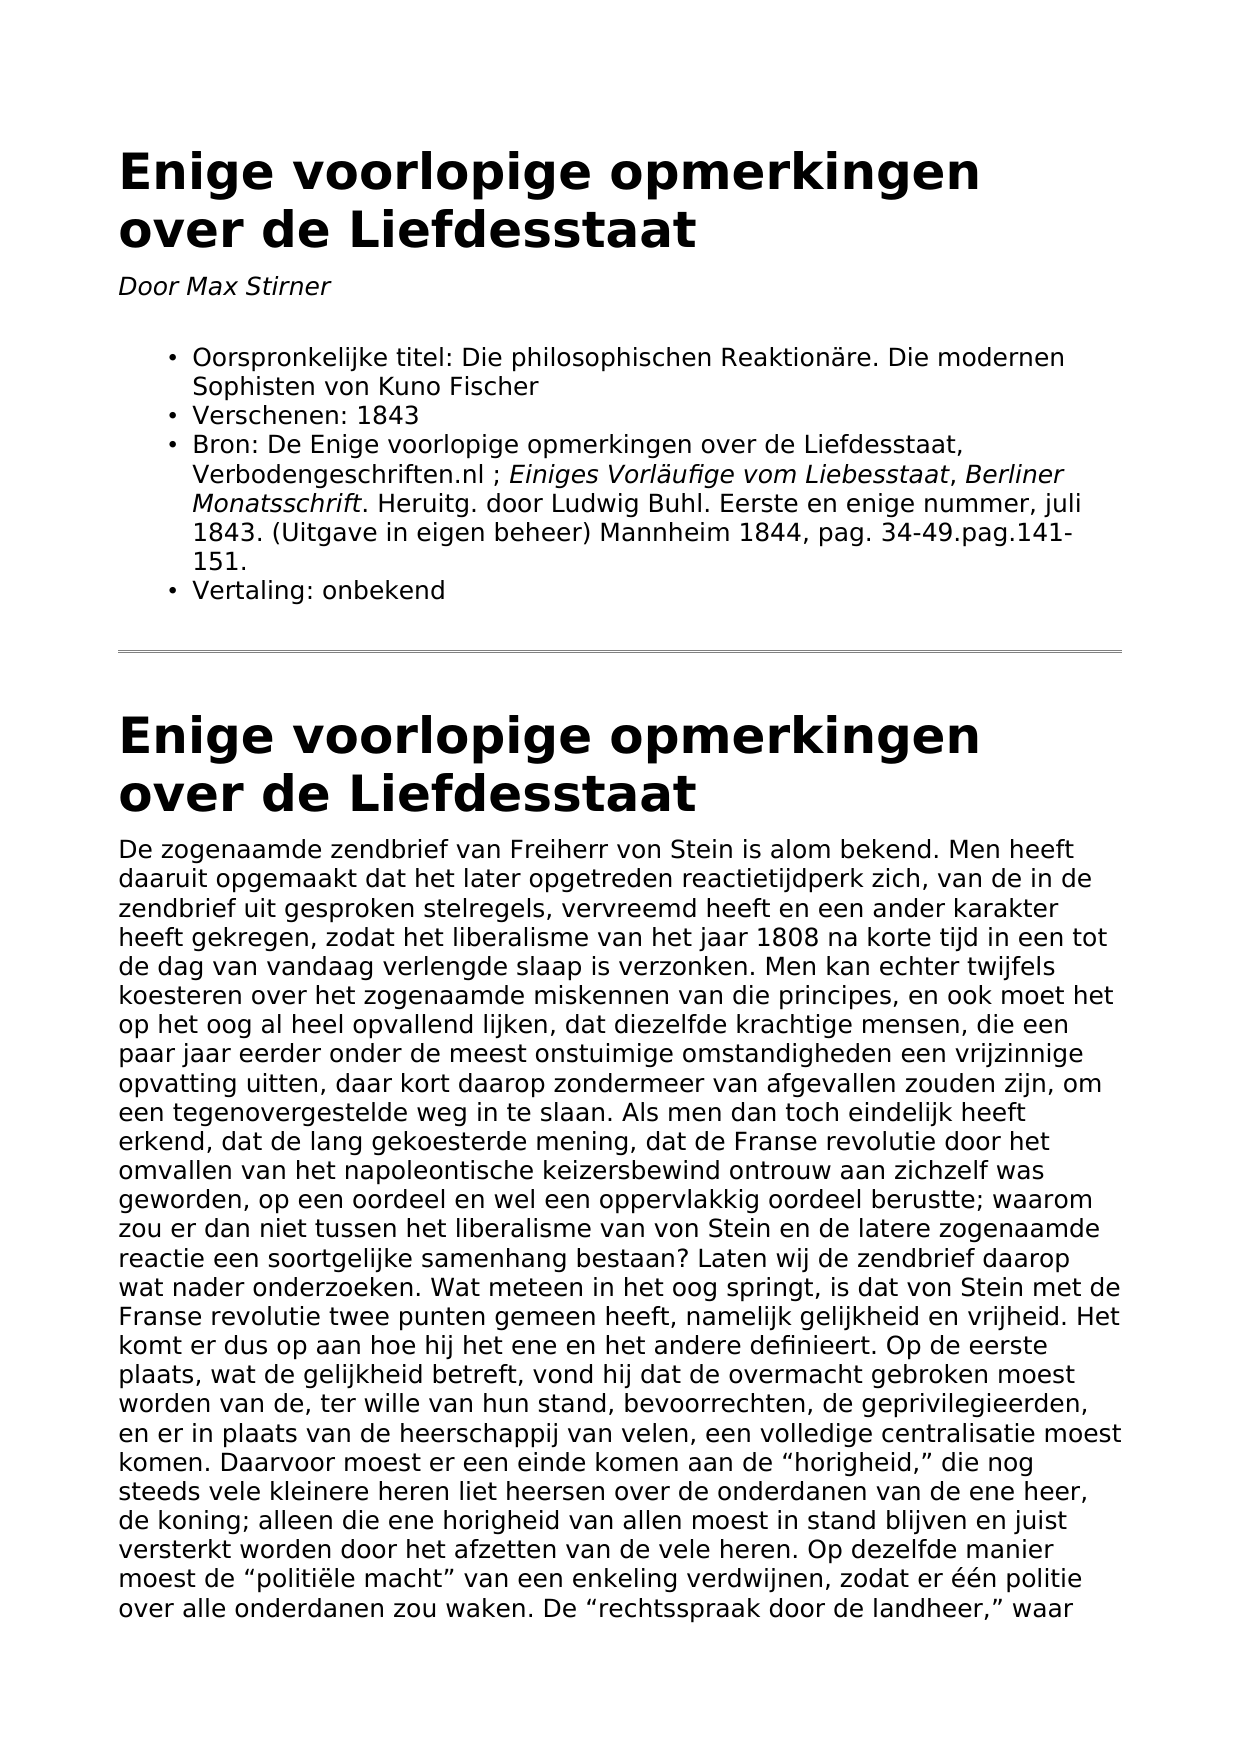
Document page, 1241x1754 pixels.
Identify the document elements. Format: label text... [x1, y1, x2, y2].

list Oorspronkelijke titel: Die philosophischen Reaktionäre. Die modernen Sophisten von Kuno Fischer [177, 343, 1122, 402]
subtitle Enige voorlopige opmerkingen over de Liefdesstaat [118, 707, 1122, 823]
subtitle Enige voorlopige opmerkingen over de Liefdesstaat [118, 143, 1122, 259]
list Verschenen: 1843 [177, 402, 1122, 431]
text De zogenaamde zendbrief van Freiherr von Stein is alom bekend. Men heeft daaruit opgemaakt dat het later opgetreden reactietijdperk zich, van de in de zendbrief uit gesproken stelregels, vervreemd heeft en een ander karakter heeft gekregen, zodat het liberalisme van het jaar 1808 na korte tijd in een tot de dag van vandaag verlengde slaap is verzonken. Men kan echter twijfels koesteren over het zogenaamde miskennen van die principes, en ook moet het op het oog al heel opvallend lijken, dat diezelfde krachtige mensen, die een paar jaar eerder onder de meest onstuimige omstandigheden een vrijzinnige opvatting uitten, daar kort daarop zondermeer van afgevallen zouden zijn, om een tegenovergestelde weg in te slaan. Als men dan toch eindelijk heeft erkend, dat de lang gekoesterde mening, dat de Franse revolutie door het omvallen van het napoleontische keizersbewind ontrouw aan zichzelf was geworden, op een oordeel en wel een oppervlakkig oordeel berustte; waarom zou er dan niet tussen het liberalisme van von Stein en de latere zogenaamde reactie een soortgelijke samenhang bestaan? Laten wij de zendbrief daarop wat nader onderzoeken. Wat meteen in het oog springt, is dat von Stein met de Franse revolutie twee punten gemeen heeft, namelijk gelijkheid en vrijheid. Het komt er dus op aan hoe hij het ene en het andere definieert. Op de eerste plaats, wat de gelijkheid betreft, vond hij dat de overmacht gebroken moest worden van de, ter wille van hun stand, bevoorrechten, de geprivilegieerden, en er in plaats van de heerschappij van velen, een volledige centralisatie moest komen. Daarvoor moest er een einde komen aan de “horigheid,” die nog steeds vele kleinere heren liet heersen over de onderdanen van de ene heer, de koning; alleen die ene horigheid van allen moest in stand blijven en juist versterkt worden door het afzetten van de vele heren. Op dezelfde manier moest de “politiële macht” van een enkeling verdwijnen, zodat er één politie over alle onderdanen zou waken. De “rechtsspraak door de landheer,” waar [118, 836, 1122, 1623]
list Bron: De Enige voorlopige opmerkingen over de Liefdesstaat, Verbodengeschriften.nl ; Einiges Vorläufige vom Liebesstaat, Berliner Monatsschrift. Heruitg. door Ludwig Buhl. Eerste en enige nummer, juli 1843. (Uitgave in eigen beheer) Mannheim 1844, pag. 34-49.pag.141-151. [177, 431, 1122, 577]
text Door Max Stirner [118, 272, 1122, 301]
list Vertaling: onbekend [177, 577, 1122, 606]
